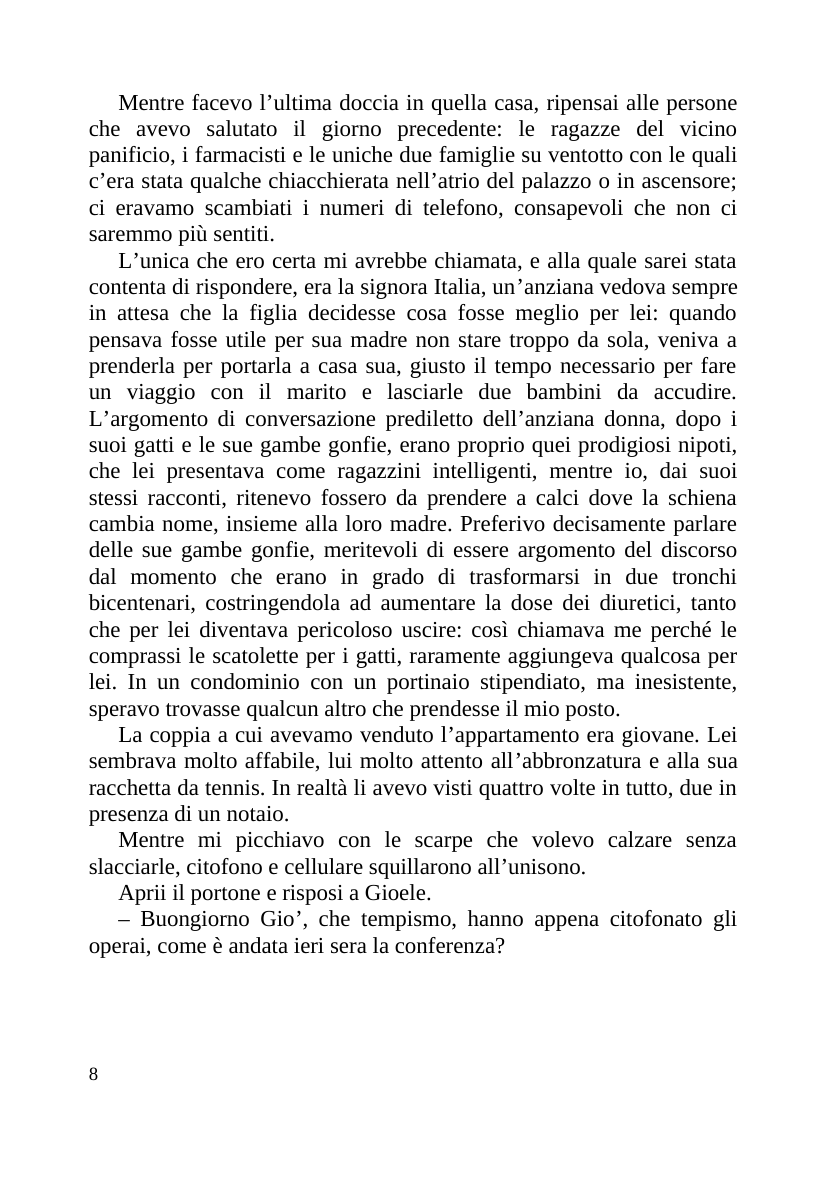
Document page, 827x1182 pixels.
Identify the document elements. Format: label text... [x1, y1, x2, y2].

text L’unica che ero certa mi avrebbe chiamata, e alla quale sarei stata contenta di rispondere, era la signora Italia, un’anziana vedova sempre in attesa che la figlia decidesse cosa fosse meglio per lei: quando pensava fosse utile per sua madre non stare troppo da sola, veniva a prenderla per portarla a casa sua, giusto il tempo necessario per fare un viaggio con il marito e lasciarle due bambini da accudire. L’argomento di conversazione prediletto dell’anziana donna, dopo i suoi gatti e le sue gambe gonfie, erano proprio quei prodigiosi nipoti, che lei presentava come ragazzini intelligenti, mentre io, dai suoi stessi racconti, ritenevo fossero da prendere a calci dove la schiena cambia nome, insieme alla loro madre. Preferivo decisamente parlare delle sue gambe gonfie, meritevoli di essere argomento del discorso dal momento che erano in grado di trasformarsi in due tronchi bicentenari, costringendola ad aumentare la dose dei diuretici, tanto che per lei diventava pericoloso uscire: così chiamava me perché le comprassi le scatolette per i gatti, raramente aggiungeva qualcosa per lei. In un condominio con un portinaio stipendiato, ma inesistente, speravo trovasse qualcun altro che prendesse il mio posto. [88, 247, 738, 721]
text – Buongiorno Gio’, che tempismo, hanno appena citofonato gli operai, come è andata ieri sera la conferenza? [88, 906, 738, 958]
text Aprii il portone e risposi a Gioele. [88, 879, 738, 906]
text Mentre facevo l’ultima doccia in quella casa, ripensai alle persone che avevo salutato il giorno precedente: le ragazze del vicino panificio, i farmacisti e le uniche due famiglie su ventotto con le quali c’era stata qualche chiacchierata nell’atrio del palazzo o in ascensore; ci eravamo scambiati i numeri di telefono, consapevoli che non ci saremmo più sentiti. [88, 88, 738, 247]
text Mentre mi picchiavo con le scarpe che volevo calzare senza slacciarle, citofono e cellulare squillarono all’unisono. [88, 826, 738, 879]
text La coppia a cui avevamo venduto l’appartamento era giovane. Lei sembrava molto affabile, lui molto attento all’abbronzatura e alla sua racchetta da tennis. In realtà li avevo visti quattro volte in tutto, due in presenza di un notaio. [88, 721, 738, 826]
